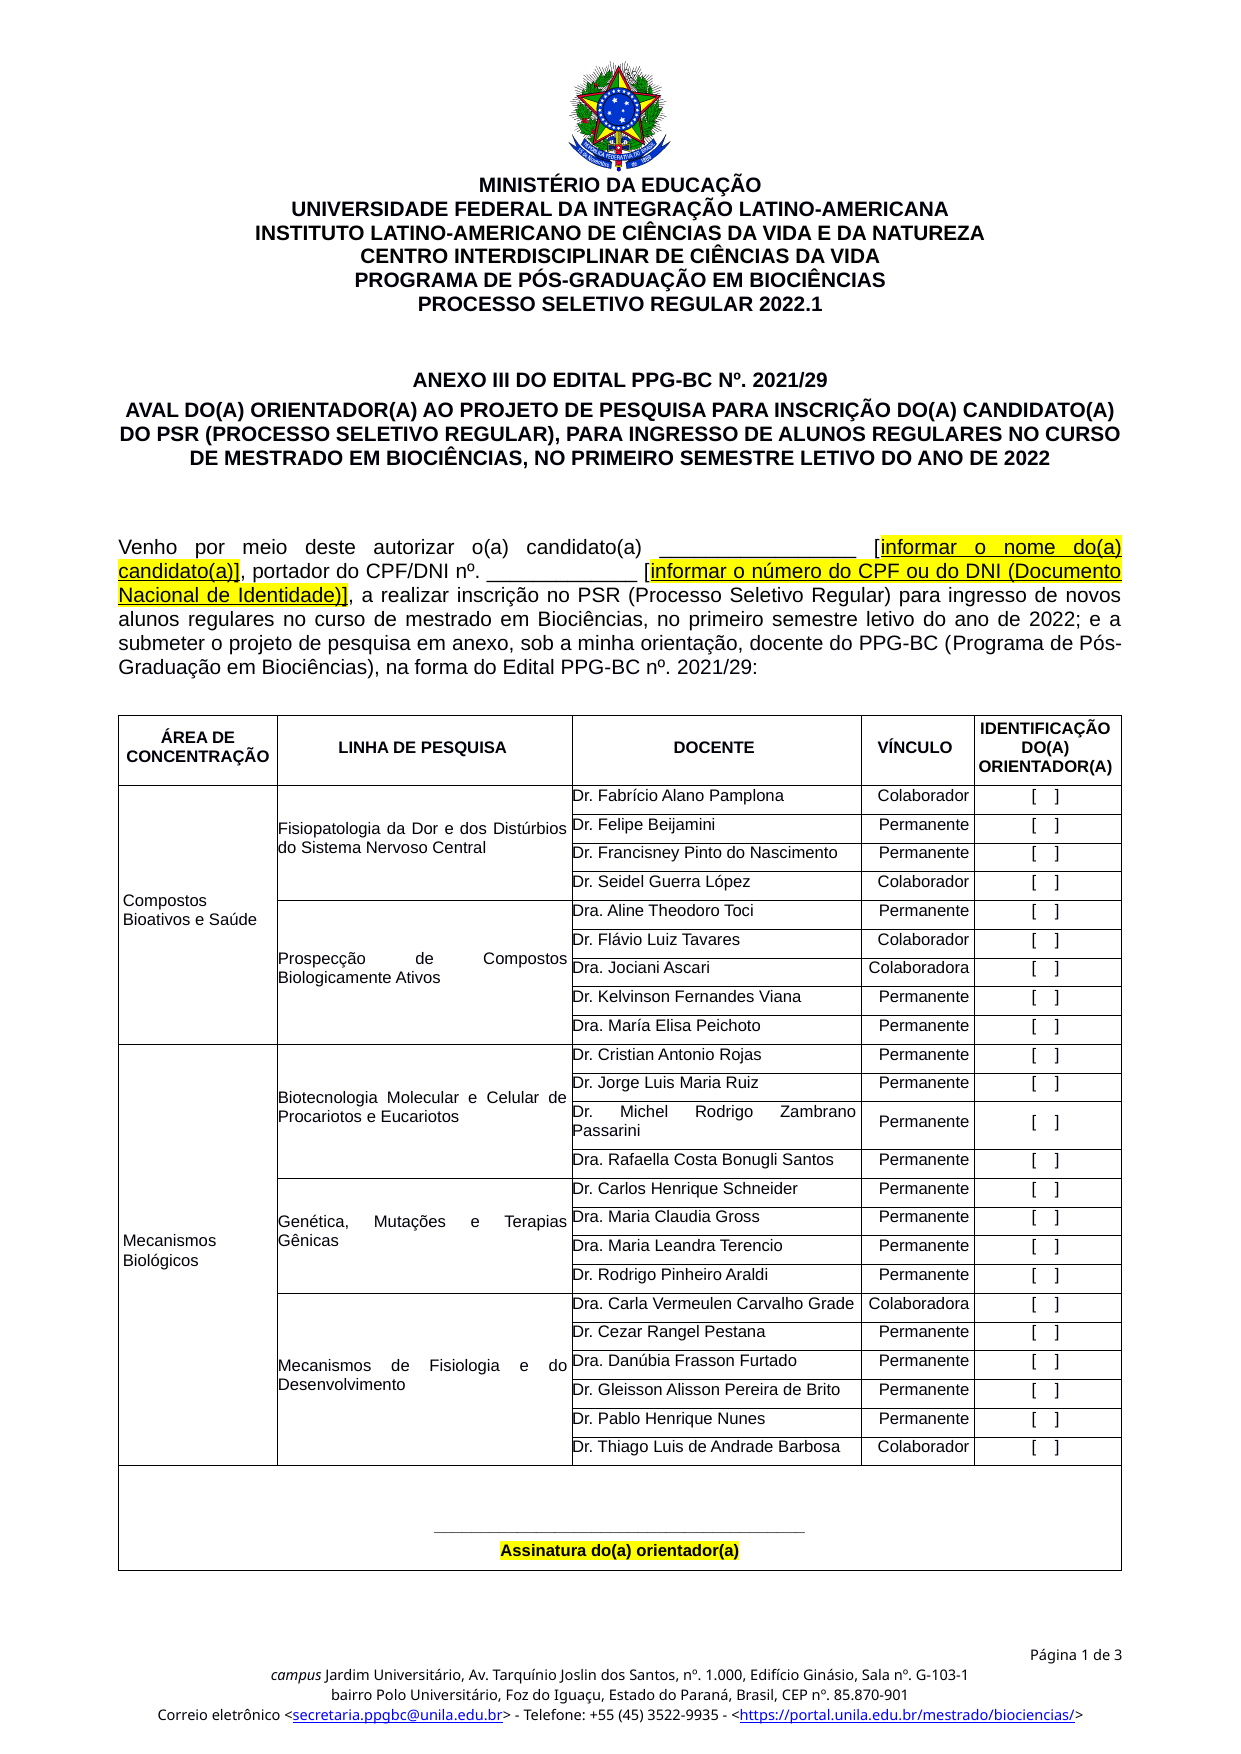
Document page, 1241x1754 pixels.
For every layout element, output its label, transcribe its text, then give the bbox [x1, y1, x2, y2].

table_cell Permanente [862, 1236, 974, 1264]
table_cell [ ] [975, 1265, 1121, 1293]
table_cell [ ] [975, 872, 1121, 900]
table_cell Colaborador [862, 1438, 974, 1465]
table_cell Dr. Carlos Henrique Schneider [573, 1179, 861, 1207]
table_cell Dr. Francisney Pinto do Nascimento [573, 844, 861, 871]
picture [565, 59, 675, 173]
table_cell [ ] [975, 901, 1121, 929]
table_cell Permanente [862, 1265, 974, 1293]
table_cell Dr. Cristian Antonio Rojas [573, 1045, 861, 1072]
table_cell [ ] [975, 959, 1121, 986]
table_cell Permanente [862, 1323, 974, 1350]
text Venho por meio deste autorizar o(a) candidato(a) _________________ [informar o nome do(a) candidato(a)], portador do CPF/DNI nº. _____________ [informar o número do CPF ou do DNI (Documento Nacional de Identidade)], a realizar inscrição no PSR (Processo Seletivo Regular) para ingresso de novos alunos regulares no curso de mestrado em Biociências, no primeiro semestre letivo do ano de 2022; e a submeter o projeto de pesquisa em anexo, sob a minha orientação, docente do PPG-BC (Programa de Pós-Graduação em Biociências), na forma do Edital PPG-BC nº. 2021/29: [118, 535, 1122, 679]
table_cell Permanente [862, 987, 974, 1015]
table_cell Permanente [862, 1016, 974, 1044]
table_cell Dr. Fabrício Alano Pamplona [573, 786, 861, 814]
table_cell [ ] [975, 1074, 1121, 1101]
table_cell [ ] [975, 1150, 1121, 1178]
table_cell Dra. Maria Leandra Terencio [573, 1236, 861, 1264]
table_cell [ ] [975, 1102, 1121, 1149]
table_cell [ ] [975, 1045, 1121, 1072]
table_cell Permanente [862, 1045, 974, 1072]
table_cell Dr. Thiago Luis de Andrade Barbosa [573, 1438, 861, 1465]
table_cell Colaborador [862, 786, 974, 814]
table_cell Permanente [862, 844, 974, 871]
table_cell [ ] [975, 987, 1121, 1015]
table_cell [ ] [975, 930, 1121, 957]
table_cell Dr. Seidel Guerra López [573, 872, 861, 900]
table_header DOCENTE [573, 716, 861, 785]
table_cell Dra. María Elisa Peichoto [573, 1016, 861, 1044]
table_cell Permanente [862, 1409, 974, 1437]
table_cell Permanente [862, 1351, 974, 1379]
table_cell Permanente [862, 1150, 974, 1178]
table_cell ________________________________________ Assinatura do(a) orientador(a) [119, 1466, 1121, 1569]
table_cell Colaboradora [862, 959, 974, 986]
table_cell Permanente [862, 901, 974, 929]
table_cell Permanente [862, 1208, 974, 1235]
table_cell [ ] [975, 1294, 1121, 1322]
table_cell Dr. Michel Rodrigo Zambrano Passarini [573, 1102, 861, 1149]
text ANEXO III DO EDITAL PPG-BC Nº. 2021/29 [118, 368, 1122, 392]
table_cell [ ] [975, 1438, 1121, 1465]
table_cell Dr. Kelvinson Fernandes Viana [573, 987, 861, 1015]
table_cell Dr. Flávio Luiz Tavares [573, 930, 861, 957]
table_cell Permanente [862, 815, 974, 842]
table_cell Permanente [862, 1380, 974, 1408]
table_cell [ ] [975, 1208, 1121, 1235]
table_cell [ ] [975, 844, 1121, 871]
table_cell Permanente [862, 1102, 974, 1149]
table_cell Mecanismos Biológicos [119, 1045, 277, 1465]
table_cell Dr. Jorge Luis Maria Ruiz [573, 1074, 861, 1101]
table_cell Dra. Carla Vermeulen Carvalho Grade [573, 1294, 861, 1322]
table_header VÍNCULO [862, 716, 974, 785]
table_cell Mecanismos de Fisiologia e do Desenvolvimento [278, 1294, 572, 1465]
table_cell Colaborador [862, 930, 974, 957]
table_cell [ ] [975, 1351, 1121, 1379]
table_cell Compostos Bioativos e Saúde [119, 786, 277, 1044]
table_cell Dra. Maria Claudia Gross [573, 1208, 861, 1235]
table_cell [ ] [975, 1179, 1121, 1207]
table_cell Dra. Danúbia Frasson Furtado [573, 1351, 861, 1379]
table_cell [ ] [975, 1323, 1121, 1350]
table_cell [ ] [975, 1380, 1121, 1408]
table_cell Dr. Cezar Rangel Pestana [573, 1323, 861, 1350]
table_cell Permanente [862, 1074, 974, 1101]
table_header ÁREA DE CONCENTRAÇÃO [119, 716, 277, 785]
table_cell Colaboradora [862, 1294, 974, 1322]
table_cell [ ] [975, 1236, 1121, 1264]
table_cell Dr. Gleisson Alisson Pereira de Brito [573, 1380, 861, 1408]
table_cell Dr. Felipe Beijamini [573, 815, 861, 842]
table_cell Dra. Rafaella Costa Bonugli Santos [573, 1150, 861, 1178]
table_cell Biotecnologia Molecular e Celular de Procariotos e Eucariotos [278, 1045, 572, 1178]
table_cell Permanente [862, 1179, 974, 1207]
table_cell [ ] [975, 815, 1121, 842]
table_cell Colaborador [862, 872, 974, 900]
table_cell Dr. Pablo Henrique Nunes [573, 1409, 861, 1437]
table_cell Dra. Aline Theodoro Toci [573, 901, 861, 929]
table_cell Prospecção de Compostos Biologicamente Ativos [278, 901, 572, 1044]
text AVAL DO(A) ORIENTADOR(A) AO PROJETO DE PESQUISA PARA INSCRIÇÃO DO(A) CANDIDATO(A) DO PSR (PROCESSO SELETIVO REGULAR), PARA INGRESSO DE ALUNOS REGULARES NO CURSO DE MESTRADO EM BIOCIÊNCIAS, NO PRIMEIRO SEMESTRE LETIVO DO ANO DE 2022 [118, 398, 1122, 469]
table_header IDENTIFICAÇÃO DO(A) ORIENTADOR(A) [975, 716, 1121, 785]
table_cell Genética, Mutações e Terapias Gênicas [278, 1179, 572, 1293]
table_header LINHA DE PESQUISA [278, 716, 572, 785]
table_cell Dra. Jociani Ascari [573, 959, 861, 986]
table_cell [ ] [975, 1409, 1121, 1437]
table_cell [ ] [975, 1016, 1121, 1044]
table_cell Fisiopatologia da Dor e dos Distúrbios do Sistema Nervoso Central [278, 786, 572, 900]
table_cell Dr. Rodrigo Pinheiro Araldi [573, 1265, 861, 1293]
table_cell [ ] [975, 786, 1121, 814]
